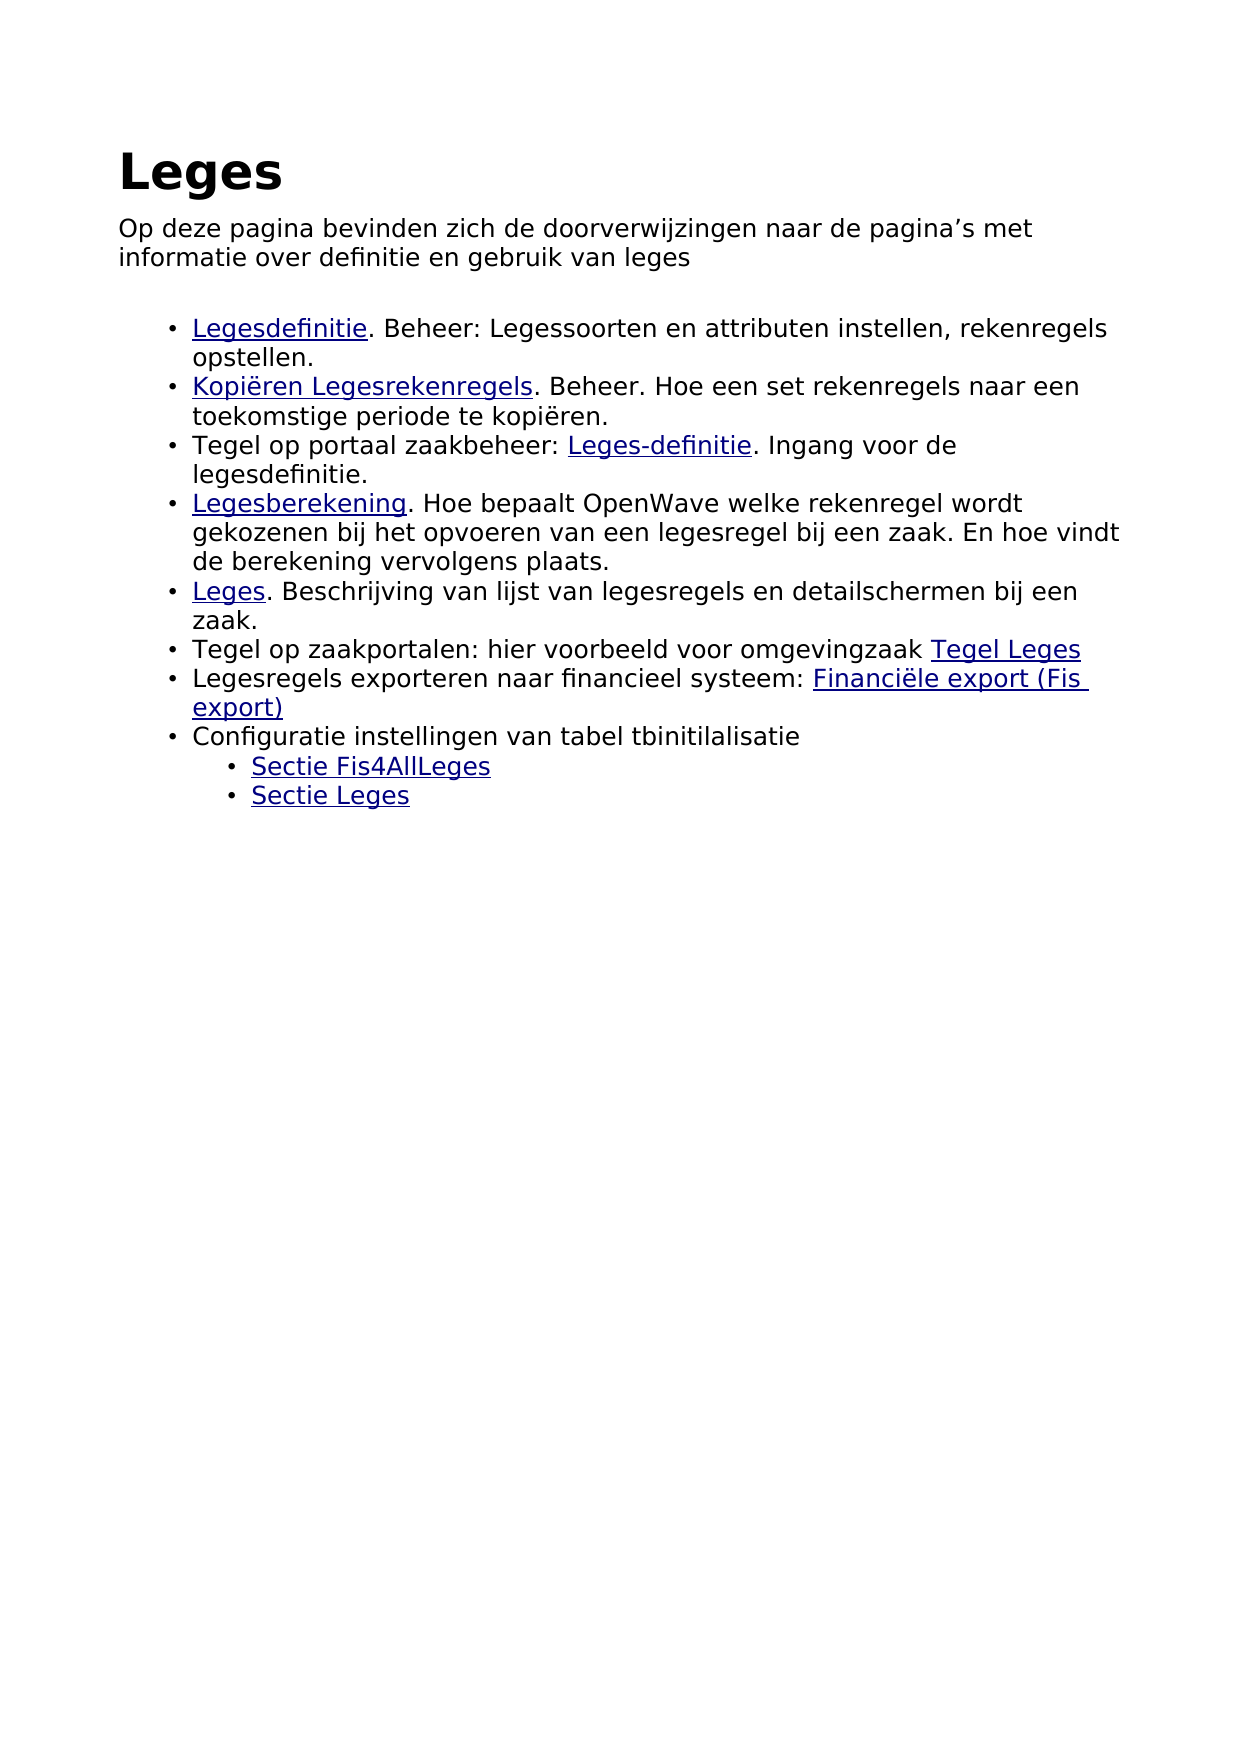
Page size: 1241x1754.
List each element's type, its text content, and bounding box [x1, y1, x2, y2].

list Legesberekening. Hoe bepaalt OpenWave welke rekenregel wordt gekozenen bij het opvoeren van een legesregel bij een zaak. En hoe vindt de berekening vervolgens plaats. [177, 489, 1122, 577]
list Tegel op zaakportalen: hier voorbeeld voor omgevingzaak Tegel Leges [177, 635, 1122, 664]
list Legesregels exporteren naar financieel systeem: Financiële export (Fis export) [177, 664, 1122, 722]
text Op deze pagina bevinden zich de doorverwijzingen naar de pagina’s met informatie over definitie en gebruik van leges [118, 214, 1122, 272]
list Configuratie instellingen van tabel tbinitilalisatie [177, 722, 1122, 752]
list Sectie Leges [236, 781, 1122, 810]
list Leges. Beschrijving van lijst van legesregels en detailschermen bij een zaak. [177, 577, 1122, 635]
list Tegel op portaal zaakbeheer: Leges-definitie. Ingang voor de legesdefinitie. [177, 431, 1122, 489]
subtitle Leges [118, 143, 1122, 201]
list Sectie Fis4AllLeges [236, 752, 1122, 781]
list Kopiëren Legesrekenregels. Beheer. Hoe een set rekenregels naar een toekomstige periode te kopiëren. [177, 372, 1122, 431]
list Legesdefinitie. Beheer: Legessoorten en attributen instellen, rekenregels opstellen. [177, 314, 1122, 372]
